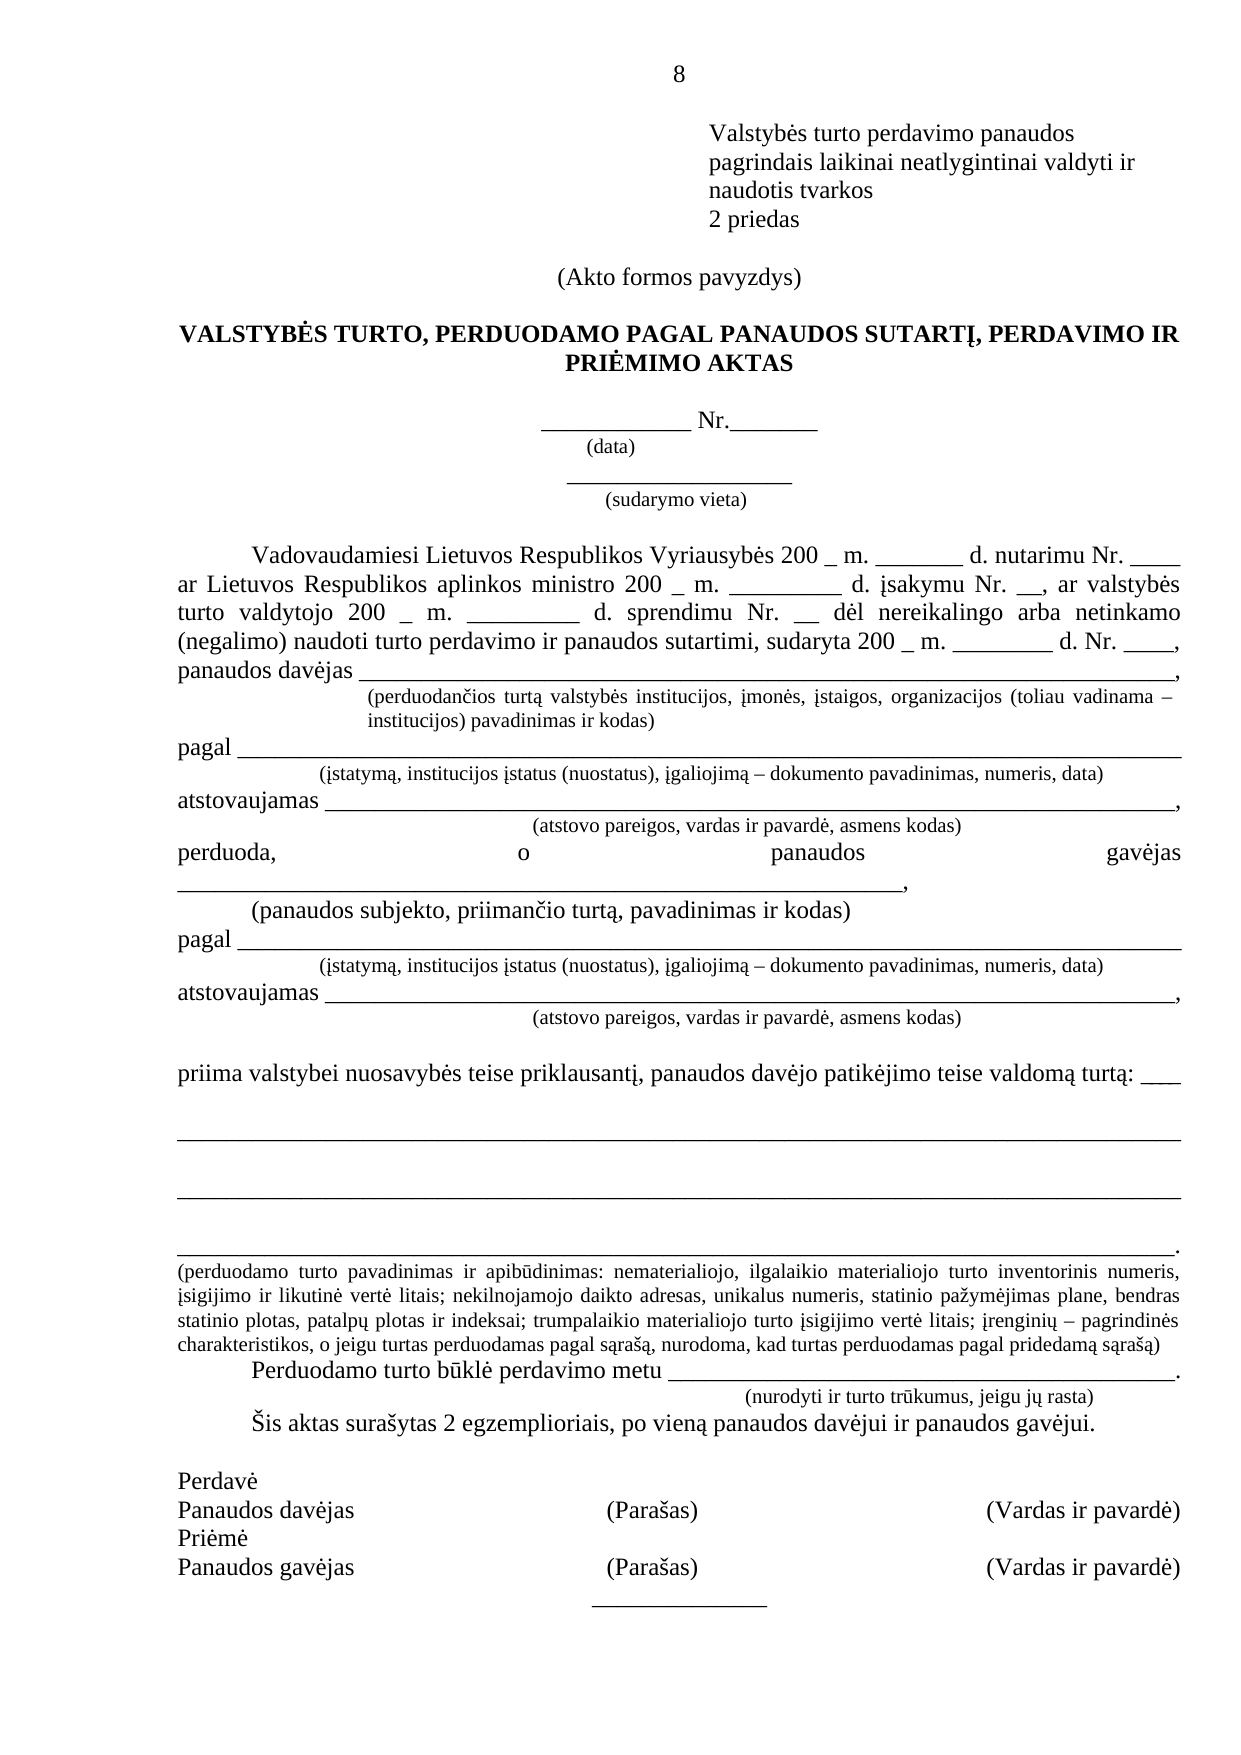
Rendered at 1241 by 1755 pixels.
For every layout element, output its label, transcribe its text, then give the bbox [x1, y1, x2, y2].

text Vadovaudamiesi Lietuvos Respublikos Vyriausybės 200 _ m. _______ d. nutarimu Nr. ____ ar Lietuvos Respublikos aplinkos ministro 200 _ m. _________ d. įsakymu Nr. __, ar valstybės turto valdytojo 200 _ m. _________ d. sprendimu Nr. __ dėl nereikalingo arba netinkamo (negalimo) naudoti turto perdavimo ir panaudos sutartimi, sudaryta 200 _ m. ________ d. Nr. ____, panaudos davėjas , [177, 540, 1181, 684]
text (įstatymą, institucijos įstatus (nuostatus), įgaliojimą – dokumento pavadinimas, numeris, data) [177, 952, 1181, 977]
text (atstovo pareigos, vardas ir pavardė, asmens kodas) [177, 813, 1181, 837]
text perduoda, o panaudos gavėjas __________________________________________________________, [177, 837, 1181, 895]
text 2 priedas [177, 204, 1181, 233]
text naudotis tvarkos [177, 176, 1181, 204]
text Panaudos gavėjas (Parašas) (Vardas ir pavardė) [177, 1552, 1181, 1581]
text (perduodamo turto pavadinimas ir apibūdinimas: nematerialiojo, ilgalaikio materialiojo turto inventorinis numeris, įsigijimo ir likutinė vertė litais; nekilnojamojo daikto adresas, unikalus numeris, statinio pažymėjimas plane, bendras statinio plotas, patalpų plotas ir indeksai; trumpalaikio materialiojo turto įsigijimo vertė litais; įrenginių – pagrindinės charakteristikos, o jeigu turtas perduodamas pagal sąrašą, nurodoma, kad turtas perduodamas pagal pridedamą sąrašą) [177, 1259, 1181, 1356]
text (įstatymą, institucijos įstatus (nuostatus), įgaliojimą – dokumento pavadinimas, numeris, data) [177, 761, 1181, 785]
text pagrindais laikinai neatlygintinai valdyti ir [177, 147, 1181, 176]
text ______________ [177, 1581, 1181, 1610]
text priima valstybei nuosavybės teise priklausantį, panaudos davėjo patikėjimo teise valdomą turtą: [177, 1058, 1181, 1087]
text Perduodamo turto būklė perdavimo metu . [177, 1356, 1181, 1384]
text Šis aktas surašytas 2 egzemplioriais, po vieną panaudos davėjui ir panaudos gavėjui. [177, 1408, 1181, 1437]
text Panaudos davėjas (Parašas) (Vardas ir pavardė) [177, 1495, 1181, 1523]
text PRIĖMIMO AKTAS [177, 348, 1181, 377]
text Perdavė [177, 1466, 1181, 1495]
text (data) [177, 434, 1181, 458]
text (perduodančios turtą valstybės institucijos, įmonės, įstaigos, organizacijos (toliau vadinama – institucijos) pavadinimas ir kodas) [177, 684, 1181, 732]
text pagal [177, 924, 1181, 952]
text . [177, 1231, 1181, 1259]
text VALSTYBĖS TURTO, PERDUODAMO PAGAL PANAUDOS SUTARTĮ, PERDAVIMO IR [177, 319, 1181, 348]
text (nurodyti ir turto trūkumus, jeigu jų rasta) [177, 1384, 1181, 1408]
text atstovaujamas , [177, 785, 1181, 813]
text ____________ Nr._______ [177, 406, 1181, 434]
text atstovaujamas , [177, 977, 1181, 1005]
text (Akto formos pavyzdys) [177, 262, 1181, 291]
text (sudarymo vieta) [177, 487, 1181, 511]
text pagal [177, 732, 1181, 761]
text Valstybės turto perdavimo panaudos [709, 118, 1181, 147]
text Priėmė [177, 1523, 1181, 1552]
text (atstovo pareigos, vardas ir pavardė, asmens kodas) [177, 1005, 1181, 1029]
text (panaudos subjekto, priimančio turtą, pavadinimas ir kodas) [177, 895, 1181, 924]
text __________________ [177, 458, 1181, 487]
